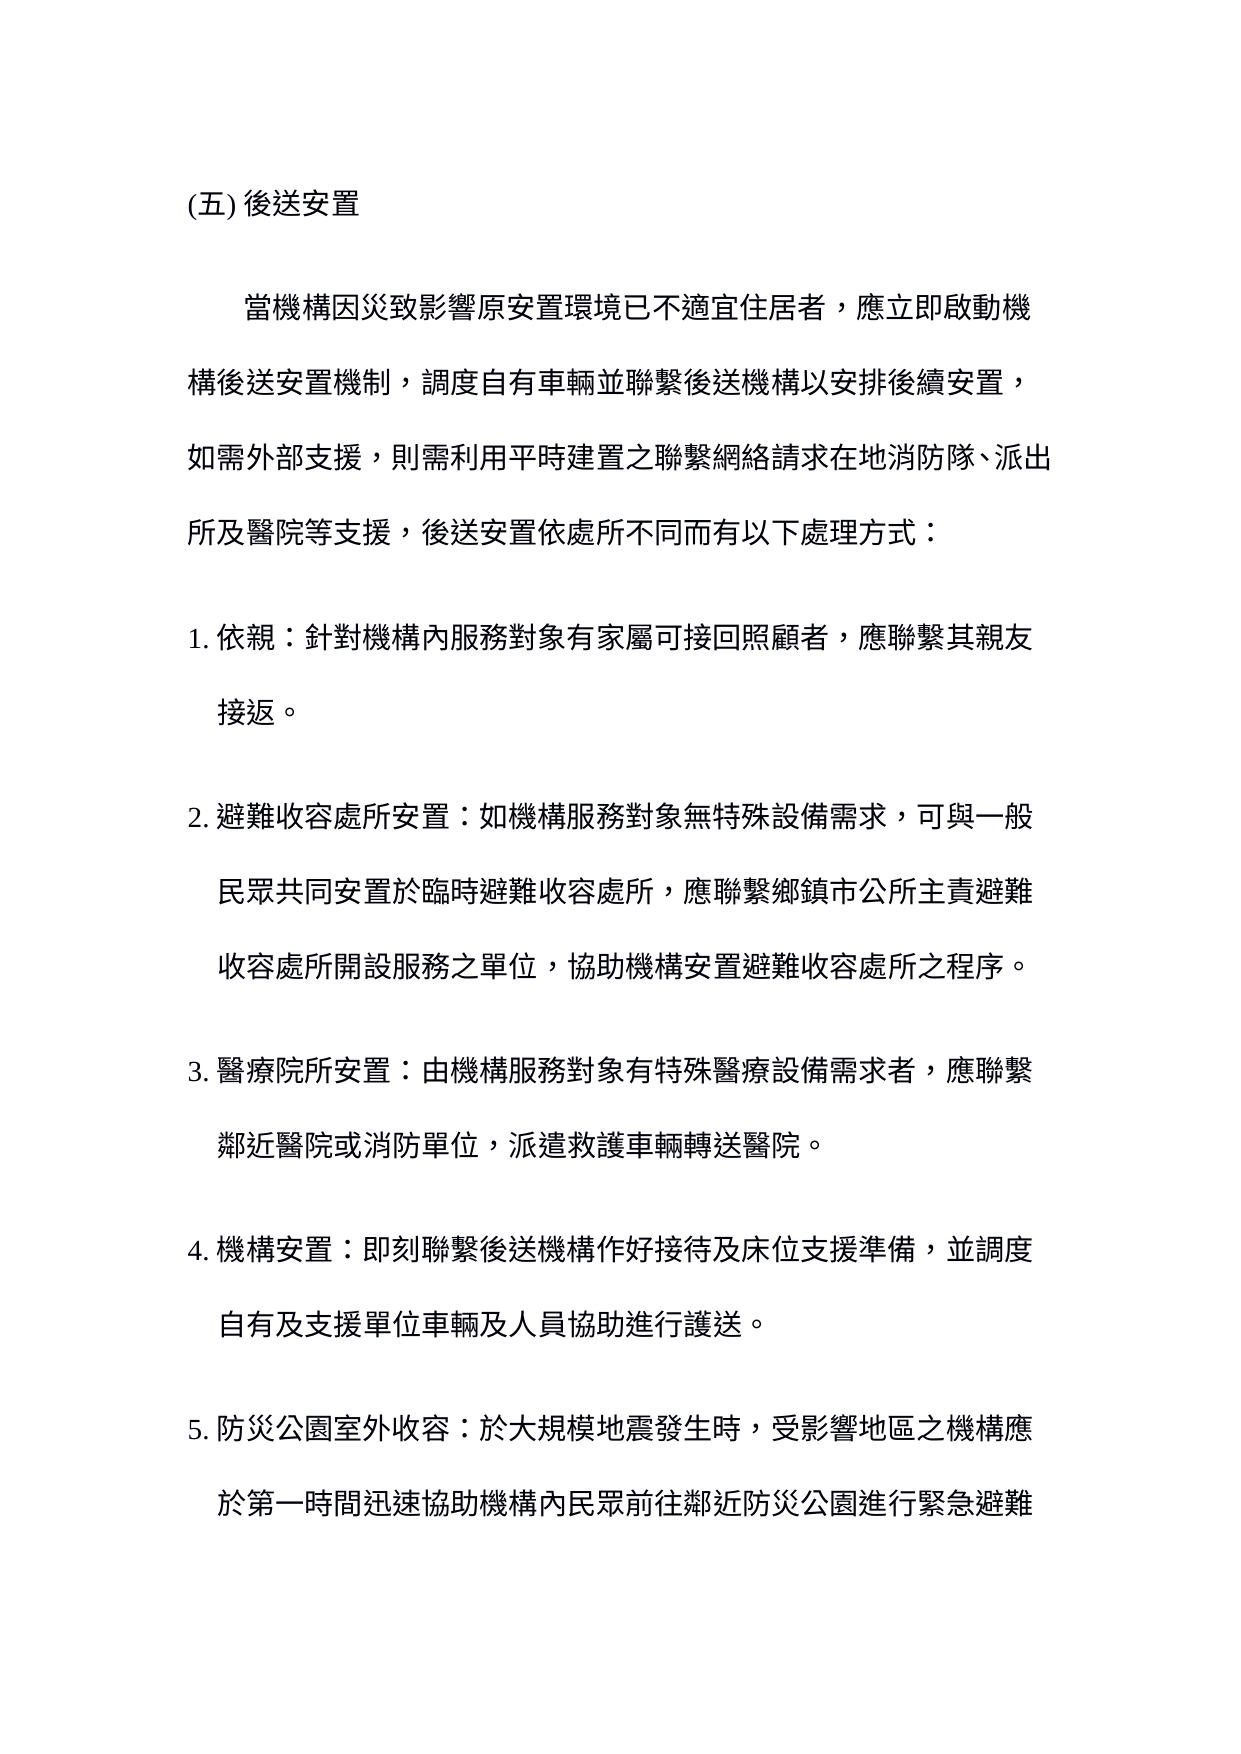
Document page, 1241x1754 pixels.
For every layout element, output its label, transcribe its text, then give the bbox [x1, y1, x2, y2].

text 4. 機構安置：即刻聯繫後送機構作好接待及床位支援準備，並調度自有及支援單位車輛及人員協助進行護送。 [187, 1210, 1053, 1360]
text 3. 醫療院所安置：由機構服務對象有特殊醫療設備需求者，應聯繫鄰近醫院或消防單位，派遣救護車輛轉送醫院。 [187, 1031, 1053, 1181]
text 1. 依親：針對機構內服務對象有家屬可接回照顧者，應聯繫其親友接返。 [187, 598, 1053, 748]
text 2. 避難收容處所安置：如機構服務對象無特殊設備需求，可與一般民眾共同安置於臨時避難收容處所，應聯繫鄉鎮市公所主責避難收容處所開設服務之單位，協助機構安置避難收容處所之程序。 [187, 777, 1053, 1002]
text 當機構因災致影響原安置環境已不適宜住居者，應立即啟動機構後送安置機制，調度自有車輛並聯繫後送機構以安排後續安置，如需外部支援，則需利用平時建置之聯繫網絡請求在地消防隊、派出所及醫院等支援，後送安置依處所不同而有以下處理方式： [187, 269, 1053, 569]
text 5. 防災公園室外收容：於大規模地震發生時，受影響地區之機構應於第一時間迅速協助機構內民眾前往鄰近防災公園進行緊急避難 [187, 1389, 1053, 1539]
text (五) 後送安置 [187, 164, 1053, 239]
